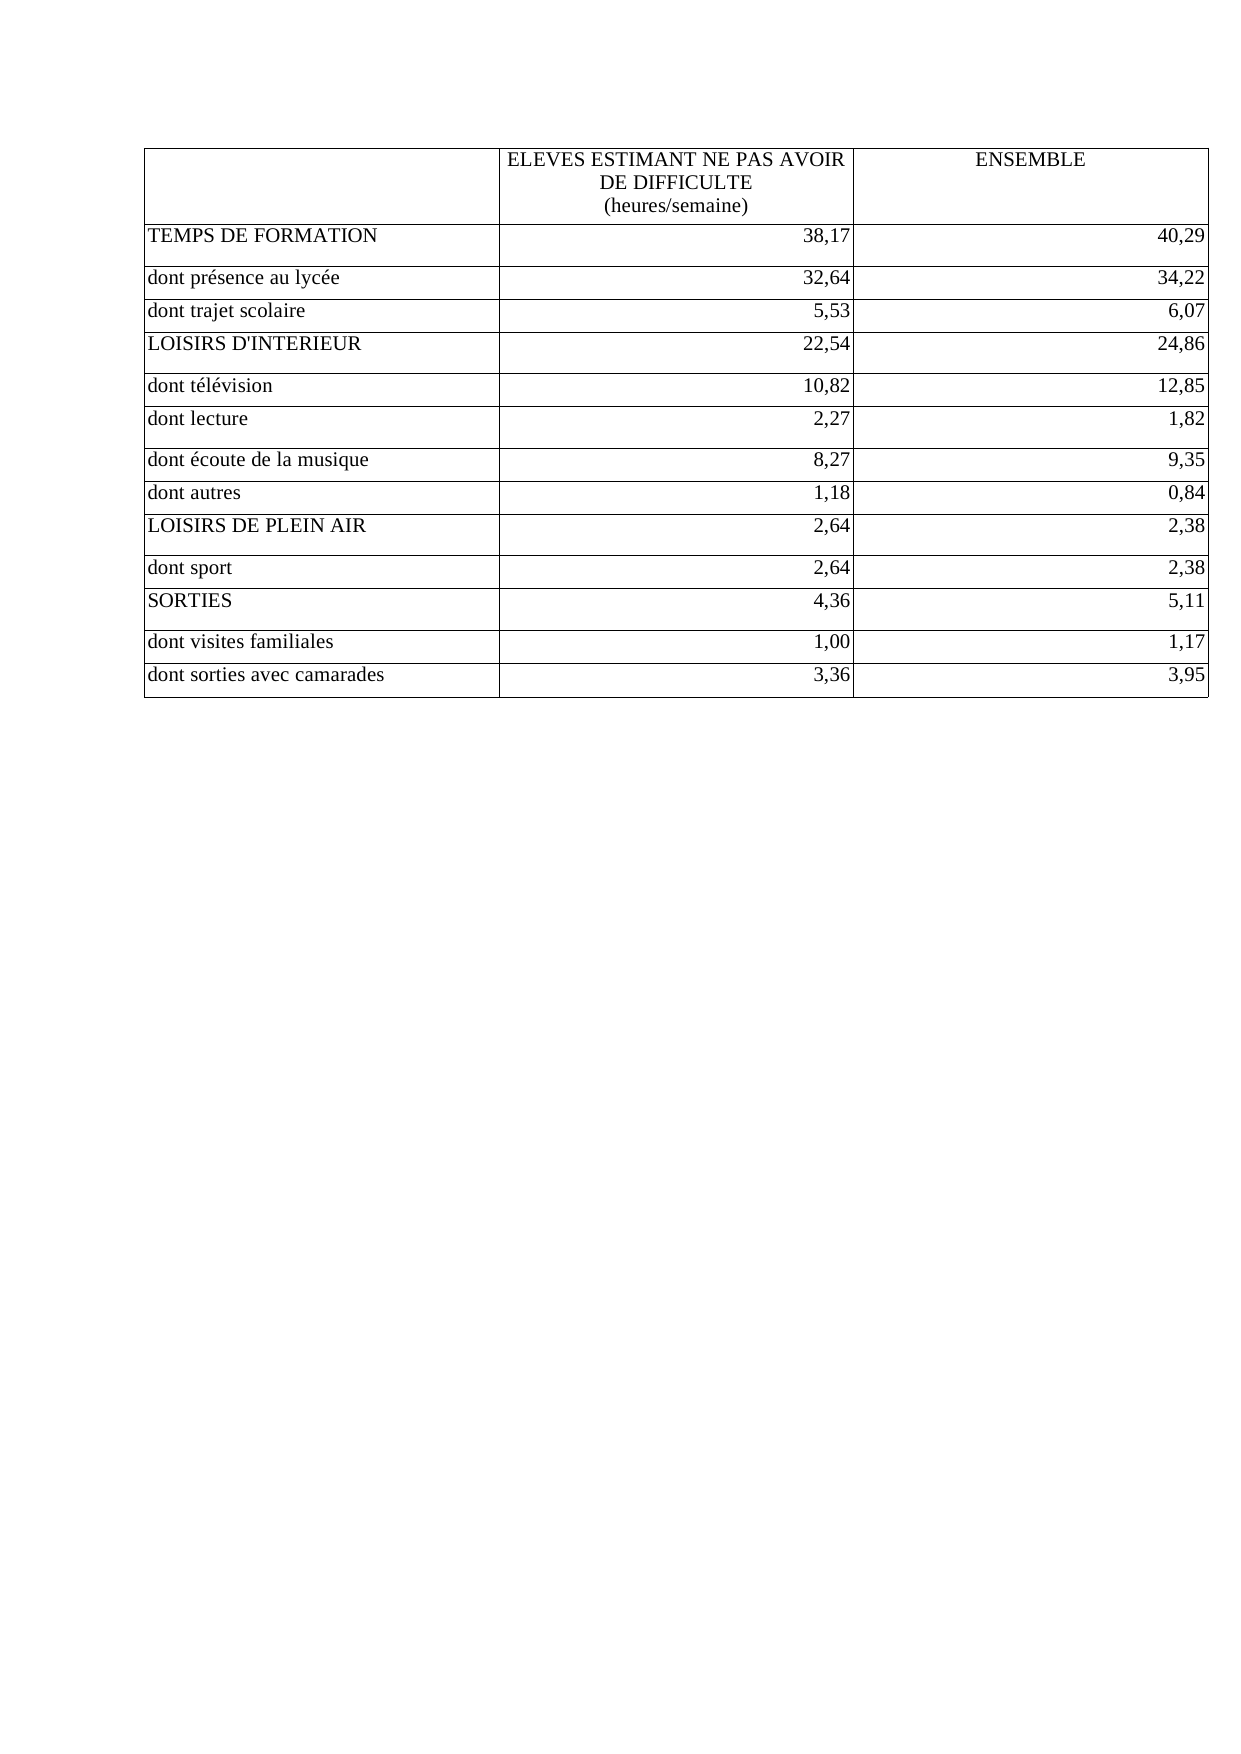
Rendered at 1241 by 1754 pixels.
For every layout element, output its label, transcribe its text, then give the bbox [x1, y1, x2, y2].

table_header [145, 149, 499, 224]
table_cell 8,27 [500, 449, 853, 481]
table_cell 1,00 [500, 631, 853, 663]
table_cell dont sport [145, 556, 499, 588]
table_cell dont télévision [145, 374, 499, 406]
table_cell SORTIES [145, 589, 499, 630]
table_cell 4,36 [500, 589, 853, 630]
table_cell dont lecture [145, 407, 499, 448]
table_cell 38,17 [500, 225, 853, 266]
table_cell 10,82 [500, 374, 853, 406]
table_cell dont autres [145, 482, 499, 514]
table_header ENSEMBLE [854, 149, 1208, 224]
table_cell 1,17 [854, 631, 1208, 663]
table_cell 2,64 [500, 515, 853, 555]
table_cell 2,64 [500, 556, 853, 588]
table_cell LOISIRS D'INTERIEUR [145, 333, 499, 373]
table_cell dont visites familiales [145, 631, 499, 663]
table_cell 12,85 [854, 374, 1208, 406]
table_cell 24,86 [854, 333, 1208, 373]
table_cell 22,54 [500, 333, 853, 373]
table_cell 0,84 [854, 482, 1208, 514]
table_cell dont trajet scolaire [145, 300, 499, 332]
table_cell 5,53 [500, 300, 853, 332]
table_cell 6,07 [854, 300, 1208, 332]
table_cell 40,29 [854, 225, 1208, 266]
table_cell 2,38 [854, 515, 1208, 555]
table_cell dont sorties avec camarades [145, 664, 499, 697]
table_cell dont écoute de la musique [145, 449, 499, 481]
table_cell 2,27 [500, 407, 853, 448]
table_cell dont présence au lycée [145, 267, 499, 299]
table_cell 34,22 [854, 267, 1208, 299]
table_cell 3,36 [500, 664, 853, 697]
table_cell 1,82 [854, 407, 1208, 448]
table_cell 1,18 [500, 482, 853, 514]
table_cell LOISIRS DE PLEIN AIR [145, 515, 499, 555]
table_header ELEVES ESTIMANT NE PAS AVOIR DE DIFFICULTE (heures/semaine) [500, 149, 853, 224]
table_cell 5,11 [854, 589, 1208, 630]
table_cell 2,38 [854, 556, 1208, 588]
table_cell 32,64 [500, 267, 853, 299]
table_cell 3,95 [854, 664, 1208, 697]
table_cell TEMPS DE FORMATION [145, 225, 499, 266]
table_cell 9,35 [854, 449, 1208, 481]
